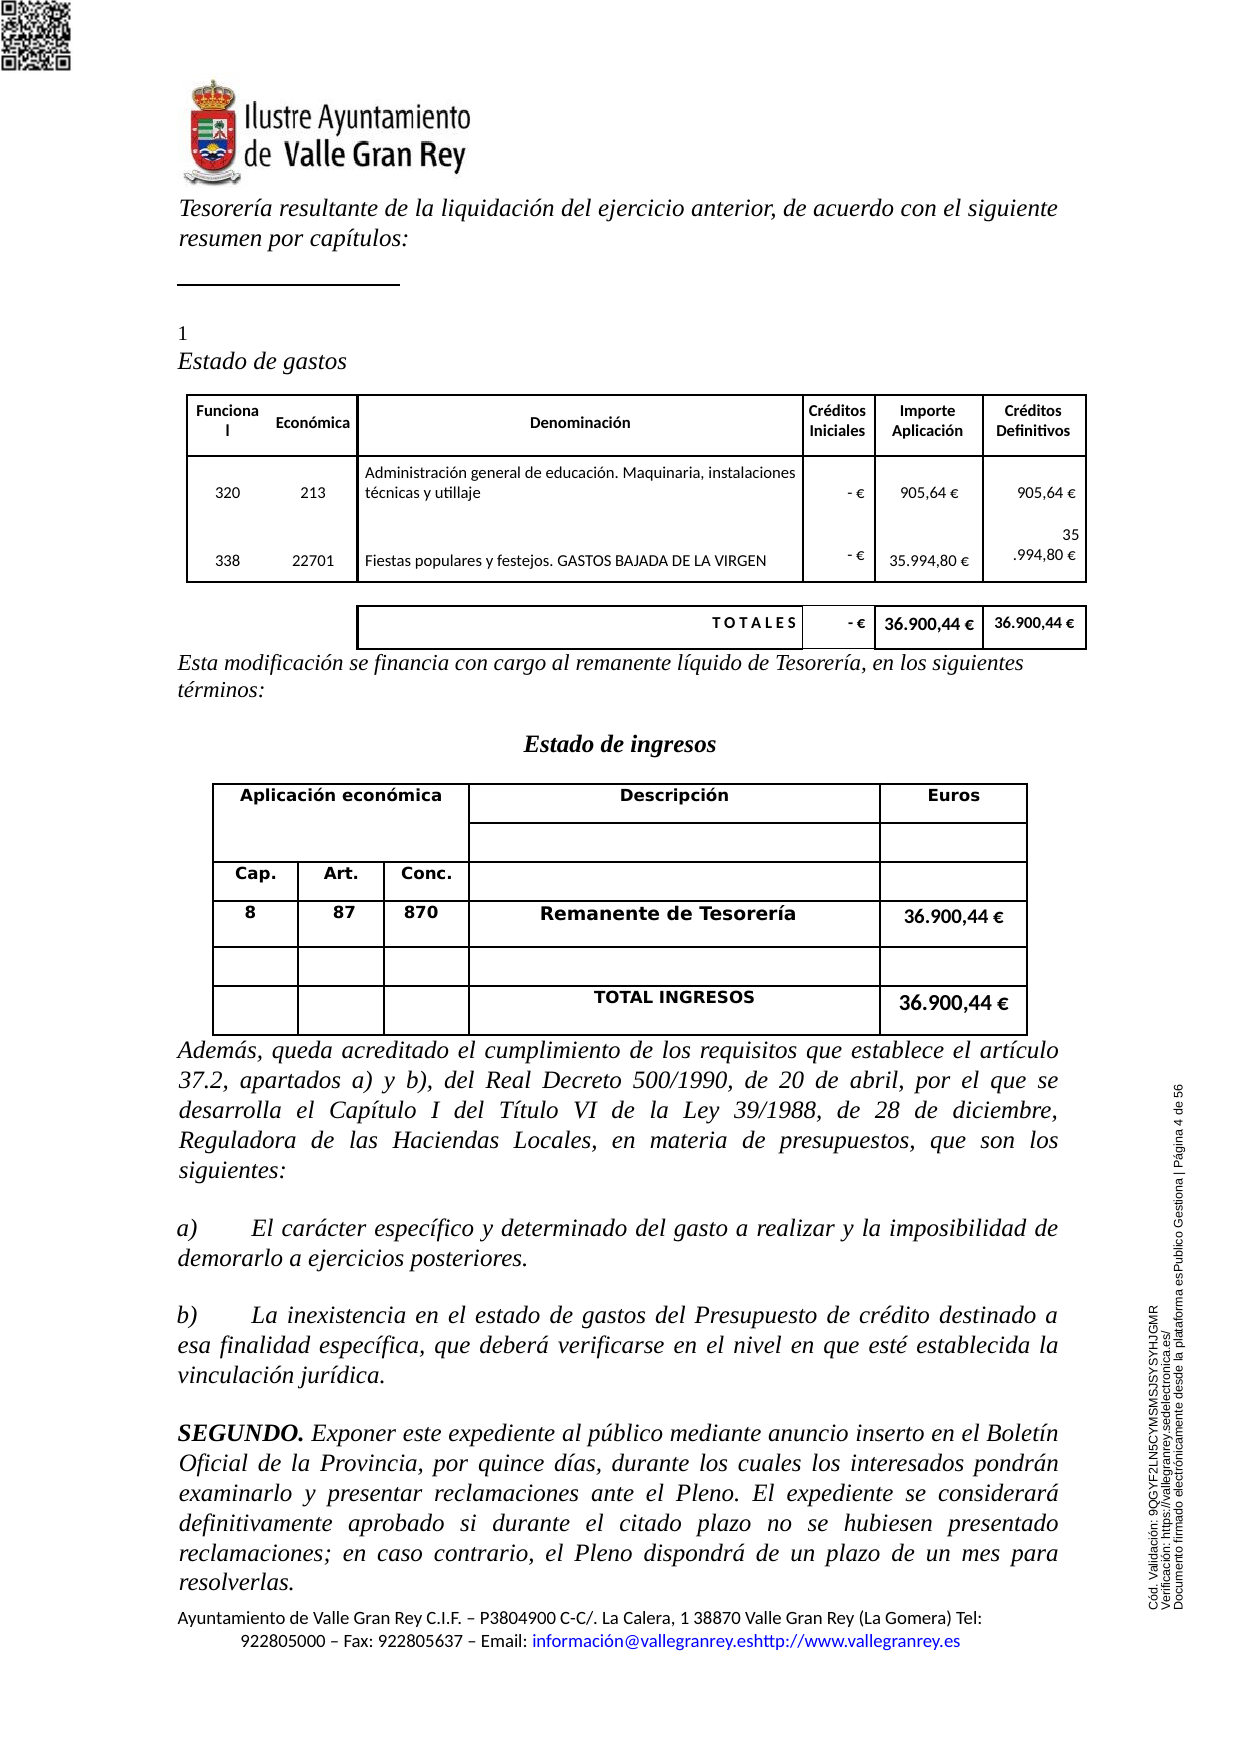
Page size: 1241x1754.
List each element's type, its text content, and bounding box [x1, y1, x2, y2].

table_cell [470, 948, 879, 985]
table_cell 36.900,44 € [881, 902, 1026, 946]
table_header Euros [881, 785, 1026, 822]
table_header Denominación [359, 396, 802, 455]
table_cell Art. [299, 863, 383, 900]
table_header T O T A L E S [359, 607, 802, 648]
list El carácter específico y determinado del gasto a realizar y la imposibilidad de demorarlo a ejercicios posteriores. [176, 1213, 1062, 1272]
subtitle Estado de ingresos [250, 729, 992, 758]
table_cell [470, 863, 879, 900]
table_header Importe Aplicación [876, 396, 982, 455]
table_cell 905,64 € [876, 457, 982, 513]
table_header Créditos Iniciales [804, 396, 874, 455]
table_cell Fiestas populares y festejos. GASTOS BAJADA DE LA VIRGEN [359, 513, 802, 581]
table_cell [881, 863, 1026, 900]
table_cell Conc. [385, 863, 468, 900]
table_header 36.900,44 € [876, 607, 982, 648]
table_cell 213 [276, 457, 356, 513]
table_header - € [803, 606, 874, 648]
table_cell Administración general de educación. Maquinaria, instalaciones técnicas y utillaje [359, 457, 802, 513]
text Además, queda acreditado el cumplimiento de los requisitos que establece el artículo 37.2, apartados a) y b), del Real Decreto 500/1990, de 20 de abril, por el que se desarrolla el Capítulo I del Título VI de la Ley 39/1988, de 28 de diciembre, Reguladora de las Haciendas Locales, en materia de presupuestos, que son los siguientes: [177, 1036, 1062, 1184]
table_cell 870 [385, 902, 468, 946]
table_cell [299, 987, 383, 1033]
table_cell 905,64 € [984, 457, 1085, 513]
table_cell 35 .994,80 € [984, 513, 1085, 581]
table_cell 8 [214, 902, 297, 946]
list La inexistencia en el estado de gastos del Presupuesto de crédito destinado a esa finalidad específica, que deberá verificarse en el nivel en que esté establecida la vinculación jurídica. [176, 1301, 1062, 1389]
table_cell [385, 948, 468, 985]
table_cell [385, 987, 468, 1033]
table_header 36.900,44 € [984, 607, 1085, 648]
table_cell [881, 824, 1026, 861]
table_header Créditos Definitivos [984, 396, 1085, 455]
table_cell 36.900,44 € [881, 987, 1026, 1033]
text Estado de gastos [177, 346, 1062, 375]
text Esta modificación se financia con cargo al remanente líquido de Tesorería, en los siguientes términos: [177, 650, 1063, 702]
table_cell - € [804, 513, 874, 581]
table_cell [470, 824, 879, 861]
table_cell 35.994,80 € [876, 513, 982, 581]
table_cell Cap. [214, 863, 297, 900]
table_cell 320 [188, 457, 276, 513]
table_cell 22701 [276, 513, 356, 581]
text SEGUNDO. Exponer este expediente al público mediante anuncio inserto en el Boletín Oficial de la Provincia, por quince días, durante los cuales los interesados pondrán examinarlo y presentar reclamaciones ante el Pleno. El expediente se considerará definitivamente aprobado si durante el citado plazo no se hubiesen presentado reclamaciones; en caso contrario, el Pleno dispondrá de un plazo de un mes para resolverlas. [177, 1418, 1062, 1596]
table_cell [299, 948, 383, 985]
table_cell 87 [299, 902, 383, 946]
table_header Económica [276, 396, 356, 455]
text Tesorería resultante de la liquidación del ejercicio anterior, de acuerdo con el siguiente resumen por capítulos: [177, 193, 1062, 252]
table_cell Remanente de Tesorería [470, 902, 879, 946]
table_cell TOTAL INGRESOS [470, 987, 879, 1033]
table_cell - € [804, 457, 874, 513]
table_cell [214, 987, 297, 1033]
text 1 [177, 321, 1063, 345]
table_cell [881, 948, 1026, 985]
table_header Descripción [470, 785, 879, 822]
table_header Aplicación económica [214, 785, 468, 861]
table_cell [214, 948, 297, 985]
table_header Funciona l [188, 396, 276, 455]
table_cell 338 [188, 513, 276, 581]
